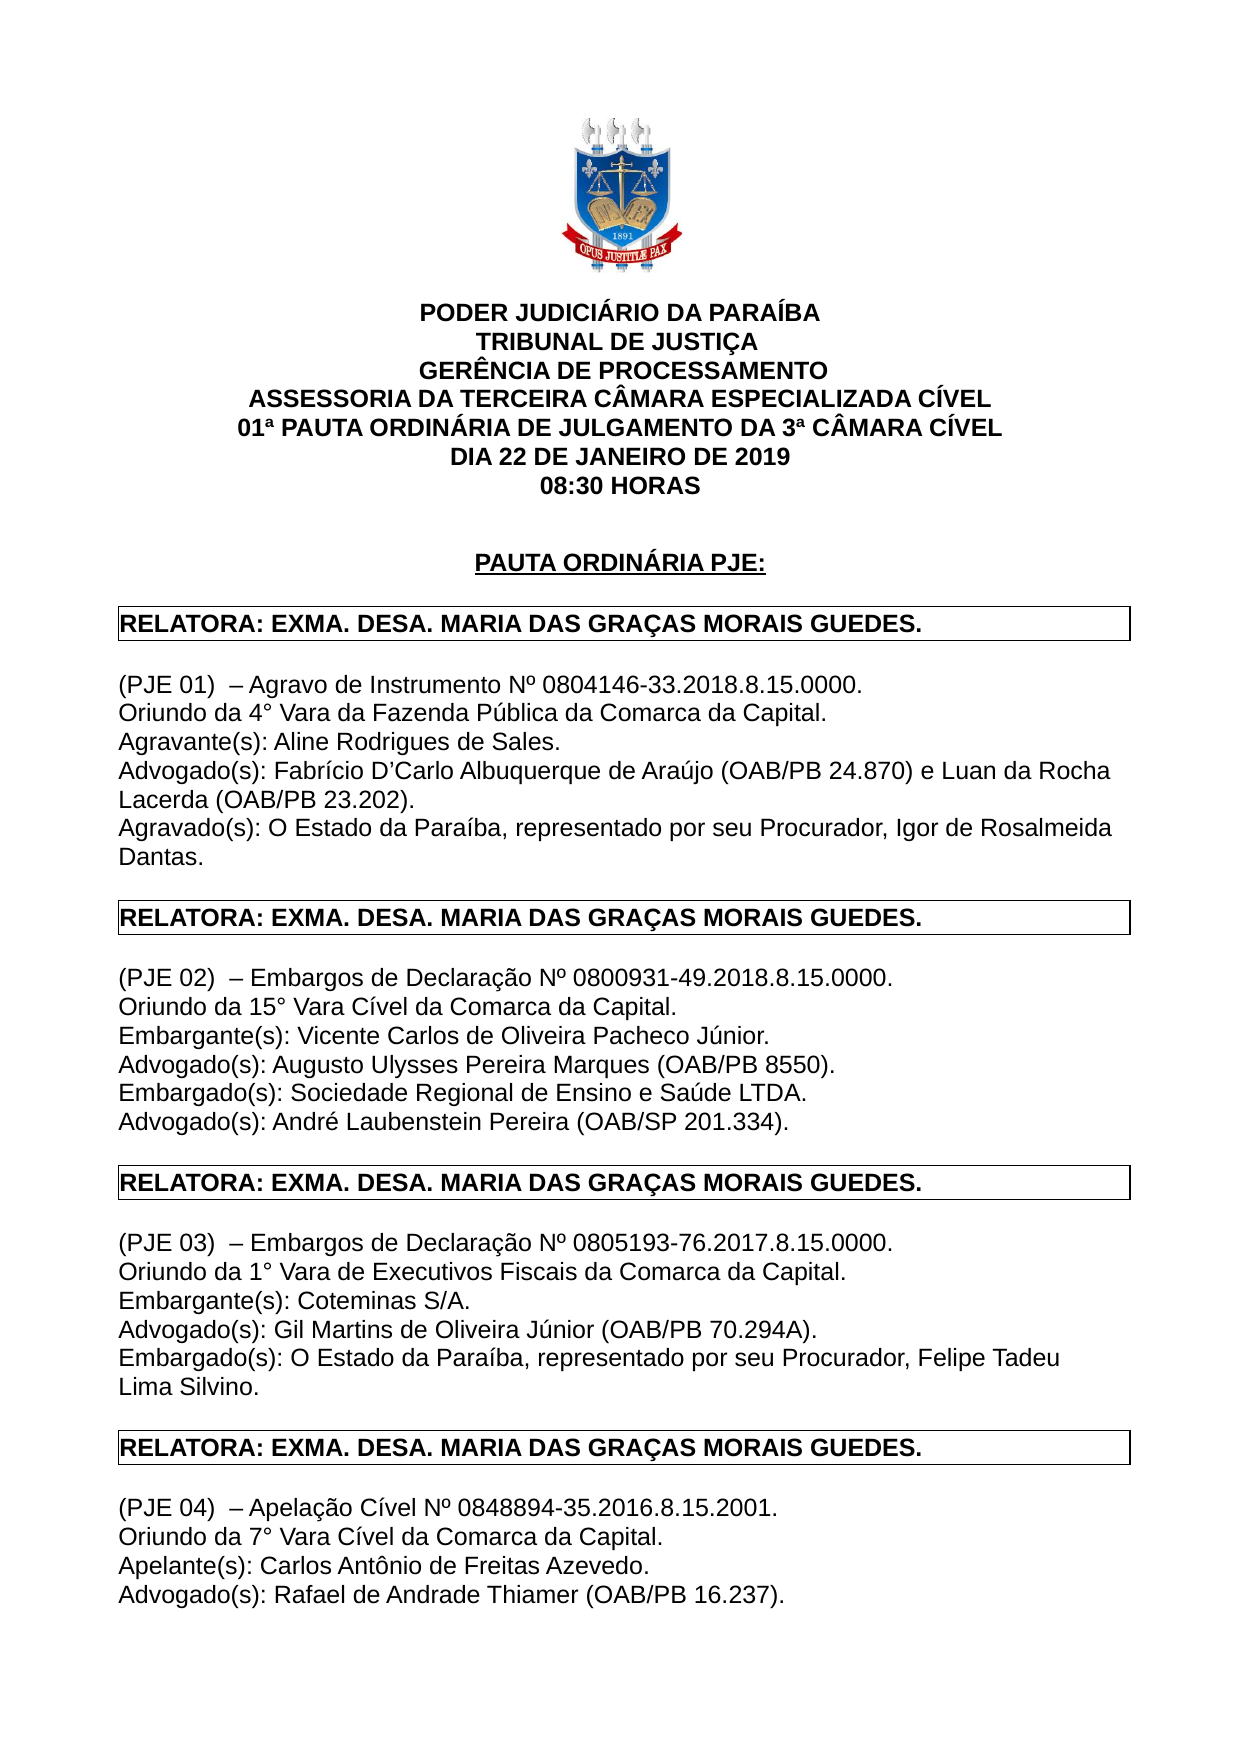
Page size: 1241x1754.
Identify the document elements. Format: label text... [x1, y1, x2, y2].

text Oriundo da 1° Vara de Executivos Fiscais da Comarca da Capital. [118, 1257, 1122, 1286]
picture [561, 118, 683, 273]
text TRIBUNAL DE JUSTIÇA [118, 327, 1122, 356]
text Oriundo da 4° Vara da Fazenda Pública da Comarca da Capital. [118, 698, 1122, 727]
text Advogado(s): Fabrício D’Carlo Albuquerque de Araújo (OAB/PB 24.870) e Luan da Rocha Lacerda (OAB/PB 23.202). [118, 756, 1122, 813]
text Advogado(s): Rafael de Andrade Thiamer (OAB/PB 16.237). [118, 1580, 1122, 1608]
text Agravado(s): O Estado da Paraíba, representado por seu Procurador, Igor de Rosalmeida [118, 813, 1122, 842]
text Advogado(s): André Laubenstein Pereira (OAB/SP 201.334). [118, 1107, 1122, 1136]
text RELATORA: EXMA. DESA. MARIA DAS GRAÇAS MORAIS GUEDES. [119, 1431, 1129, 1464]
text (PJE 01) – Agravo de Instrumento Nº 0804146-33.2018.8.15.0000. [118, 670, 1122, 698]
text RELATORA: EXMA. DESA. MARIA DAS GRAÇAS MORAIS GUEDES. [119, 1166, 1129, 1199]
text 08:30 HORAS [118, 471, 1122, 499]
text Advogado(s): Augusto Ulysses Pereira Marques (OAB/PB 8550). [118, 1050, 1122, 1078]
text 01ª PAUTA ORDINÁRIA DE JULGAMENTO DA 3ª CÂMARA CÍVEL [118, 413, 1122, 442]
text RELATORA: EXMA. DESA. MARIA DAS GRAÇAS MORAIS GUEDES. [119, 607, 1129, 640]
text Embargado(s): O Estado da Paraíba, representado por seu Procurador, Felipe Tadeu Lima Silvino. [118, 1343, 1122, 1401]
text Embargante(s): Vicente Carlos de Oliveira Pacheco Júnior. [118, 1021, 1122, 1050]
text Oriundo da 15° Vara Cível da Comarca da Capital. [118, 992, 1122, 1021]
text GERÊNCIA DE PROCESSAMENTO [118, 356, 1122, 384]
text Dantas. [118, 842, 1122, 871]
text (PJE 02) – Embargos de Declaração Nº 0800931-49.2018.8.15.0000. [118, 963, 1122, 992]
text (PJE 04) – Apelação Cível Nº 0848894-35.2016.8.15.2001. [118, 1493, 1122, 1522]
text Embargante(s): Coteminas S/A. [118, 1286, 1122, 1315]
text PAUTA ORDINÁRIA PJE: [118, 548, 1122, 577]
text Advogado(s): Gil Martins de Oliveira Júnior (OAB/PB 70.294A). [118, 1315, 1122, 1343]
text Apelante(s): Carlos Antônio de Freitas Azevedo. [118, 1551, 1122, 1580]
text ASSESSORIA DA TERCEIRA CÂMARA ESPECIALIZADA CÍVEL [118, 384, 1122, 413]
text RELATORA: EXMA. DESA. MARIA DAS GRAÇAS MORAIS GUEDES. [119, 901, 1129, 934]
text Embargado(s): Sociedade Regional de Ensino e Saúde LTDA. [118, 1078, 1122, 1107]
text Oriundo da 7° Vara Cível da Comarca da Capital. [118, 1522, 1122, 1551]
text PODER JUDICIÁRIO DA PARAÍBA [118, 298, 1122, 327]
text (PJE 03) – Embargos de Declaração Nº 0805193-76.2017.8.15.0000. [118, 1228, 1122, 1257]
text DIA 22 DE JANEIRO DE 2019 [118, 442, 1122, 471]
text Agravante(s): Aline Rodrigues de Sales. [118, 727, 1122, 756]
